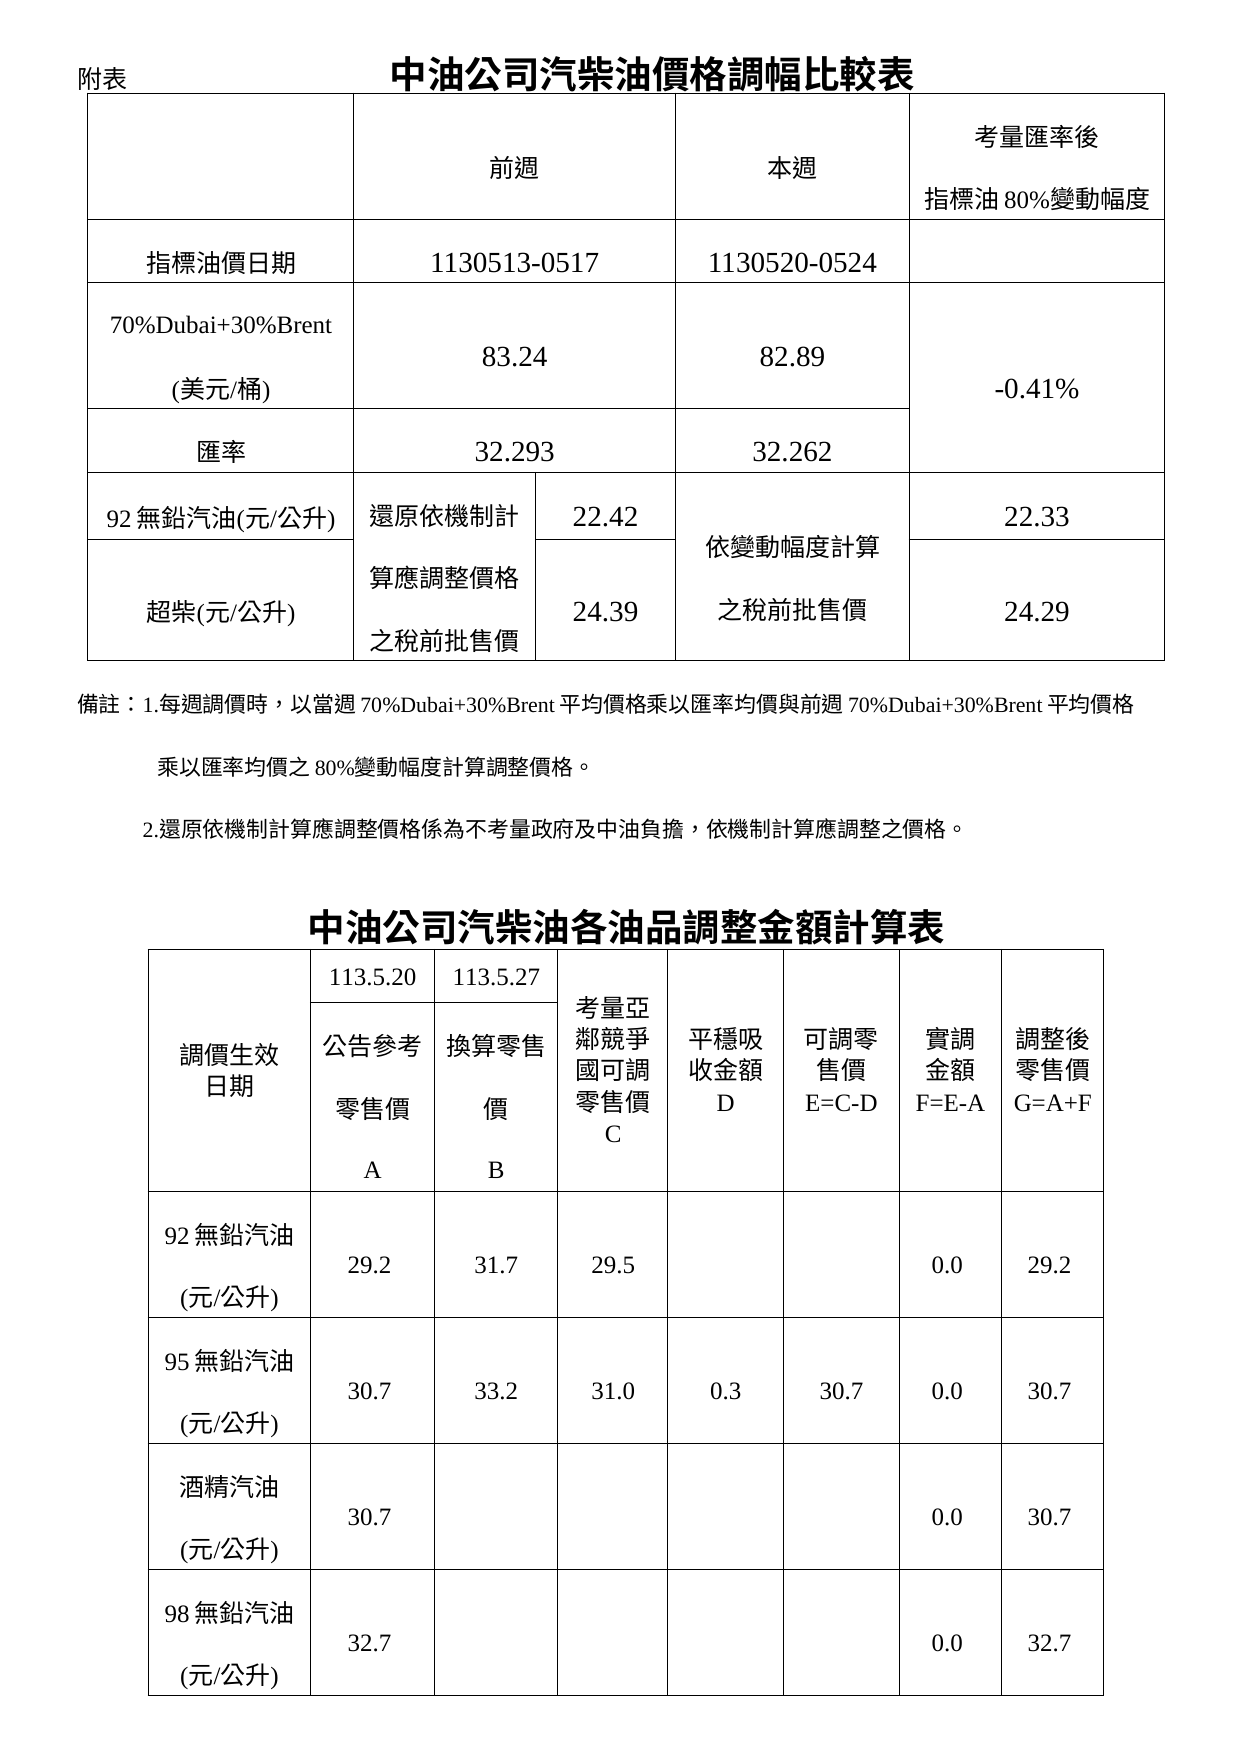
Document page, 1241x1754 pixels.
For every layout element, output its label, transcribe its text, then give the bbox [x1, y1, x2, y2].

table_cell 1130513-0517 [354, 220, 675, 282]
table_cell 0.0 [900, 1192, 1001, 1317]
table_cell 31.7 [435, 1192, 557, 1317]
table_cell 82.89 [676, 283, 909, 408]
text 附表 中油公司汽柴油價格調幅比較表 [77, 30, 1175, 93]
table_cell 29.2 [311, 1192, 434, 1317]
table_header 可調零售價 E=C-D [784, 950, 899, 1191]
table_cell 32.7 [1002, 1570, 1103, 1695]
table_cell [668, 1192, 783, 1317]
table_cell 公告參考零售價 A [311, 1003, 434, 1191]
text 備註：1.每週調價時，以當週70%Dubai+30%Brent平均價格乘以匯率均價與前週70%Dubai+30%Brent平均價格 [77, 661, 1175, 724]
table_cell 83.24 [354, 283, 675, 408]
table_cell 換算零售價 B [435, 1003, 557, 1191]
table_header 前週 [354, 94, 675, 219]
table_cell [784, 1192, 899, 1317]
table_header 113.5.27 [435, 950, 557, 1002]
table_cell 32.262 [676, 409, 909, 472]
table_cell 22.33 [910, 473, 1164, 538]
table_cell [558, 1444, 667, 1569]
table_cell 92無鉛汽油(元/公升) [149, 1192, 310, 1317]
table_cell 22.42 [536, 473, 675, 538]
table_cell [435, 1444, 557, 1569]
table_cell 30.7 [784, 1318, 899, 1443]
table_cell 酒精汽油 (元/公升) [149, 1444, 310, 1569]
table_cell [435, 1570, 557, 1695]
text 中油公司汽柴油各油品調整金額計算表 [77, 911, 1175, 949]
table_cell [910, 220, 1164, 282]
table_header 考量亞鄰競爭國可調零售價 C [558, 950, 667, 1191]
table_cell 0.0 [900, 1444, 1001, 1569]
table_cell 0.3 [668, 1318, 783, 1443]
text 乘以匯率均價之80%變動幅度計算調整價格。 [157, 724, 1175, 786]
table_header 調價生效 日期 [149, 950, 310, 1191]
table_cell 1130520-0524 [676, 220, 909, 282]
table_cell 29.5 [558, 1192, 667, 1317]
table_header 實調 金額 F=E-A [900, 950, 1001, 1191]
table_cell 95無鉛汽油(元/公升) [149, 1318, 310, 1443]
table_cell 30.7 [311, 1318, 434, 1443]
table_header 本週 [676, 94, 909, 219]
table_cell 29.2 [1002, 1192, 1103, 1317]
table_cell 70%Dubai+30%Brent (美元/桶) [88, 283, 353, 408]
table_cell 指標油價日期 [88, 220, 353, 282]
table_header 考量匯率後 指標油80%變動幅度 [910, 94, 1164, 219]
table_cell 24.29 [910, 540, 1164, 660]
text 2.還原依機制計算應調整價格係為不考量政府及中油負擔，依機制計算應調整之價格。 [77, 786, 1175, 849]
table_cell [558, 1570, 667, 1695]
table_cell 依變動幅度計算 之稅前批售價 [676, 473, 909, 660]
table_cell 32.293 [354, 409, 675, 472]
table_cell [668, 1570, 783, 1695]
table_cell 30.7 [1002, 1444, 1103, 1569]
table_cell 92無鉛汽油(元/公升) [88, 473, 353, 538]
table_cell 32.7 [311, 1570, 434, 1695]
table_header [88, 94, 353, 219]
table_cell 還原依機制計算應調整價格之稅前批售價 [354, 473, 535, 660]
table_header 平穩吸收金額 D [668, 950, 783, 1191]
table_cell [668, 1444, 783, 1569]
table_cell 30.7 [311, 1444, 434, 1569]
table_cell 24.39 [536, 540, 675, 660]
table_cell 匯率 [88, 409, 353, 472]
table_cell [784, 1444, 899, 1569]
table_cell 0.0 [900, 1570, 1001, 1695]
table_cell 0.0 [900, 1318, 1001, 1443]
table_cell -0.41% [910, 283, 1164, 472]
table_cell [784, 1570, 899, 1695]
table_cell 33.2 [435, 1318, 557, 1443]
table_cell 30.7 [1002, 1318, 1103, 1443]
table_cell 超柴(元/公升) [88, 540, 353, 660]
table_header 調整後 零售價 G=A+F [1002, 950, 1103, 1191]
table_cell 31.0 [558, 1318, 667, 1443]
table_cell 98無鉛汽油(元/公升) [149, 1570, 310, 1695]
table_header 113.5.20 [311, 950, 434, 1002]
